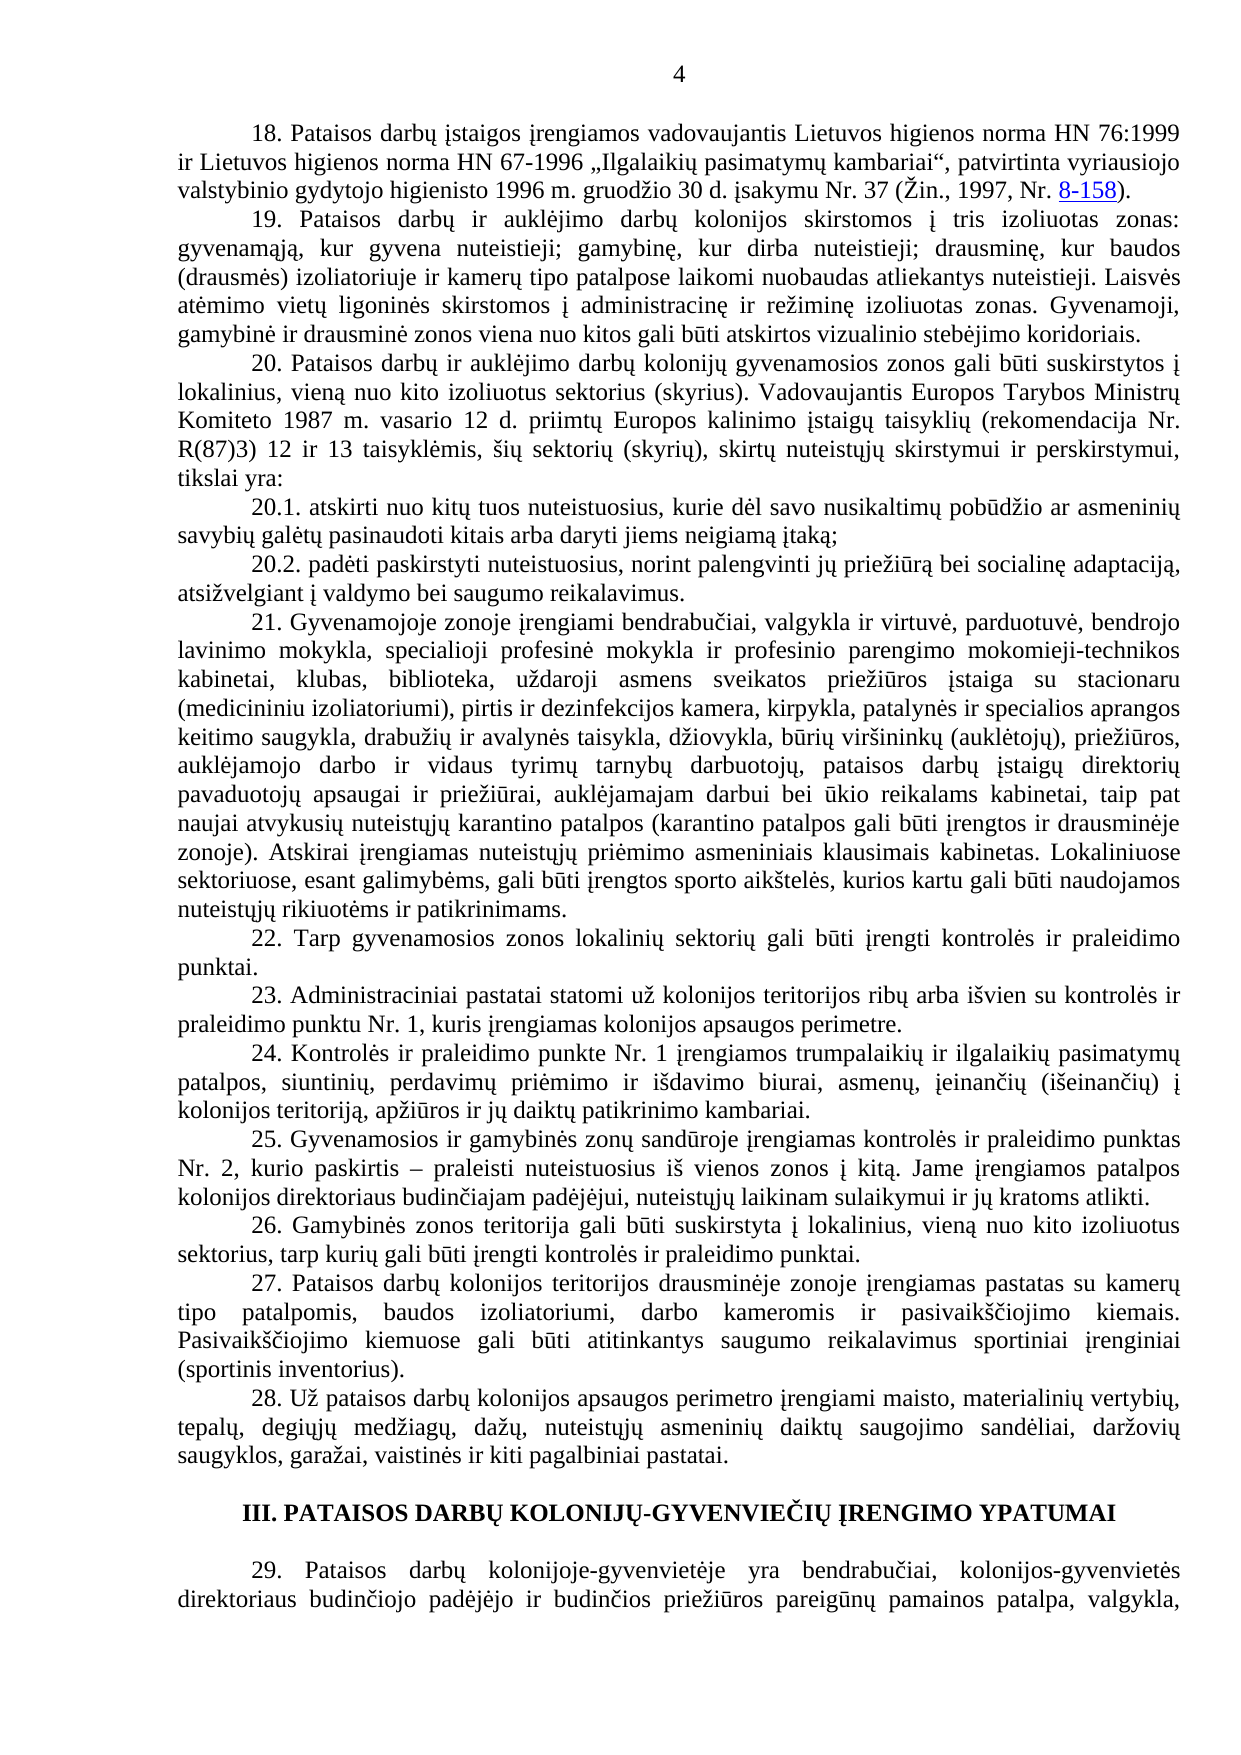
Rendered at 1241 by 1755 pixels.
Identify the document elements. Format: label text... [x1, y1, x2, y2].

text 26. Gamybinės zonos teritorija gali būti suskirstyta į lokalinius, vieną nuo kito izoliuotus sektorius, tarp kurių gali būti įrengti kontrolės ir praleidimo punktai. [177, 1211, 1181, 1268]
text 18. Pataisos darbų įstaigos įrengiamos vadovaujantis Lietuvos higienos norma HN 76:1999 ir Lietuvos higienos norma HN 67-1996 „Ilgalaikių pasimatymų kambariai“, patvirtinta vyriausiojo valstybinio gydytojo higienisto 1996 m. gruodžio 30 d. įsakymu Nr. 37 (Žin., 1997, Nr. 8-158). [177, 118, 1181, 204]
text 20.1. atskirti nuo kitų tuos nuteistuosius, kurie dėl savo nusikaltimų pobūdžio ar asmeninių savybių galėtų pasinaudoti kitais arba daryti jiems neigiamą įtaką; [177, 492, 1181, 549]
text 27. Pataisos darbų kolonijos teritorijos drausminėje zonoje įrengiamas pastatas su kamerų tipo patalpomis, baudos izoliatoriumi, darbo kameromis ir pasivaikščiojimo kiemais. Pasivaikščiojimo kiemuose gali būti atitinkantys saugumo reikalavimus sportiniai įrenginiai (sportinis inventorius). [177, 1268, 1181, 1383]
text 22. Tarp gyvenamosios zonos lokalinių sektorių gali būti įrengti kontrolės ir praleidimo punktai. [177, 923, 1181, 981]
text 25. Gyvenamosios ir gamybinės zonų sandūroje įrengiamas kontrolės ir praleidimo punktas Nr. 2, kurio paskirtis – praleisti nuteistuosius iš vienos zonos į kitą. Jame įrengiamos patalpos kolonijos direktoriaus budinčiajam padėjėjui, nuteistųjų laikinam sulaikymui ir jų kratoms atlikti. [177, 1124, 1181, 1211]
text 20. Pataisos darbų ir auklėjimo darbų kolonijų gyvenamosios zonos gali būti suskirstytos į lokalinius, vieną nuo kito izoliuotus sektorius (skyrius). Vadovaujantis Europos Tarybos Ministrų Komiteto 1987 m. vasario 12 d. priimtų Europos kalinimo įstaigų taisyklių (rekomendacija Nr. R(87)3) 12 ir 13 taisyklėmis, šių sektorių (skyrių), skirtų nuteistųjų skirstymui ir perskirstymui, tikslai yra: [177, 348, 1181, 492]
text 24. Kontrolės ir praleidimo punkte Nr. 1 įrengiamos trumpalaikių ir ilgalaikių pasimatymų patalpos, siuntinių, perdavimų priėmimo ir išdavimo biurai, asmenų, įeinančių (išeinančių) į kolonijos teritoriją, apžiūros ir jų daiktų patikrinimo kambariai. [177, 1038, 1181, 1124]
text 29. Pataisos darbų kolonijoje-gyvenvietėje yra bendrabučiai, kolonijos-gyvenvietės direktoriaus budinčiojo padėjėjo ir budinčios priežiūros pareigūnų pamainos patalpa, valgykla, [177, 1556, 1181, 1613]
text 28. Už pataisos darbų kolonijos apsaugos perimetro įrengiami maisto, materialinių vertybių, tepalų, degiųjų medžiagų, dažų, nuteistųjų asmeninių daiktų saugojimo sandėliai, daržovių saugyklos, garažai, vaistinės ir kiti pagalbiniai pastatai. [177, 1383, 1181, 1469]
text 23. Administraciniai pastatai statomi už kolonijos teritorijos ribų arba išvien su kontrolės ir praleidimo punktu Nr. 1, kuris įrengiamas kolonijos apsaugos perimetre. [177, 981, 1181, 1038]
text 21. Gyvenamojoje zonoje įrengiami bendrabučiai, valgykla ir virtuvė, parduotuvė, bendrojo lavinimo mokykla, specialioji profesinė mokykla ir profesinio parengimo mokomieji-technikos kabinetai, klubas, biblioteka, uždaroji asmens sveikatos priežiūros įstaiga su stacionaru (medicininiu izoliatoriumi), pirtis ir dezinfekcijos kamera, kirpykla, patalynės ir specialios aprangos keitimo saugykla, drabužių ir avalynės taisykla, džiovykla, būrių viršininkų (auklėtojų), priežiūros, auklėjamojo darbo ir vidaus tyrimų tarnybų darbuotojų, pataisos darbų įstaigų direktorių pavaduotojų apsaugai ir priežiūrai, auklėjamajam darbui bei ūkio reikalams kabinetai, taip pat naujai atvykusių nuteistųjų karantino patalpos (karantino patalpos gali būti įrengtos ir drausminėje zonoje). Atskirai įrengiamas nuteistųjų priėmimo asmeniniais klausimais kabinetas. Lokaliniuose sektoriuose, esant galimybėms, gali būti įrengtos sporto aikštelės, kurios kartu gali būti naudojamos nuteistųjų rikiuotėms ir patikrinimams. [177, 607, 1181, 923]
text 20.2. padėti paskirstyti nuteistuosius, norint palengvinti jų priežiūrą bei socialinę adaptaciją, atsižvelgiant į valdymo bei saugumo reikalavimus. [177, 549, 1181, 607]
text 19. Pataisos darbų ir auklėjimo darbų kolonijos skirstomos į tris izoliuotas zonas: gyvenamąją, kur gyvena nuteistieji; gamybinę, kur dirba nuteistieji; drausminę, kur baudos (drausmės) izoliatoriuje ir kamerų tipo patalpose laikomi nuobaudas atliekantys nuteistieji. Laisvės atėmimo vietų ligoninės skirstomos į administracinę ir režiminę izoliuotas zonas. Gyvenamoji, gamybinė ir drausminė zonos viena nuo kitos gali būti atskirtos vizualinio stebėjimo koridoriais. [177, 204, 1181, 348]
text III. PATAISOS DARBŲ KOLONIJŲ-GYVENVIEČIŲ ĮRENGIMO YPATUMAI [177, 1498, 1181, 1527]
